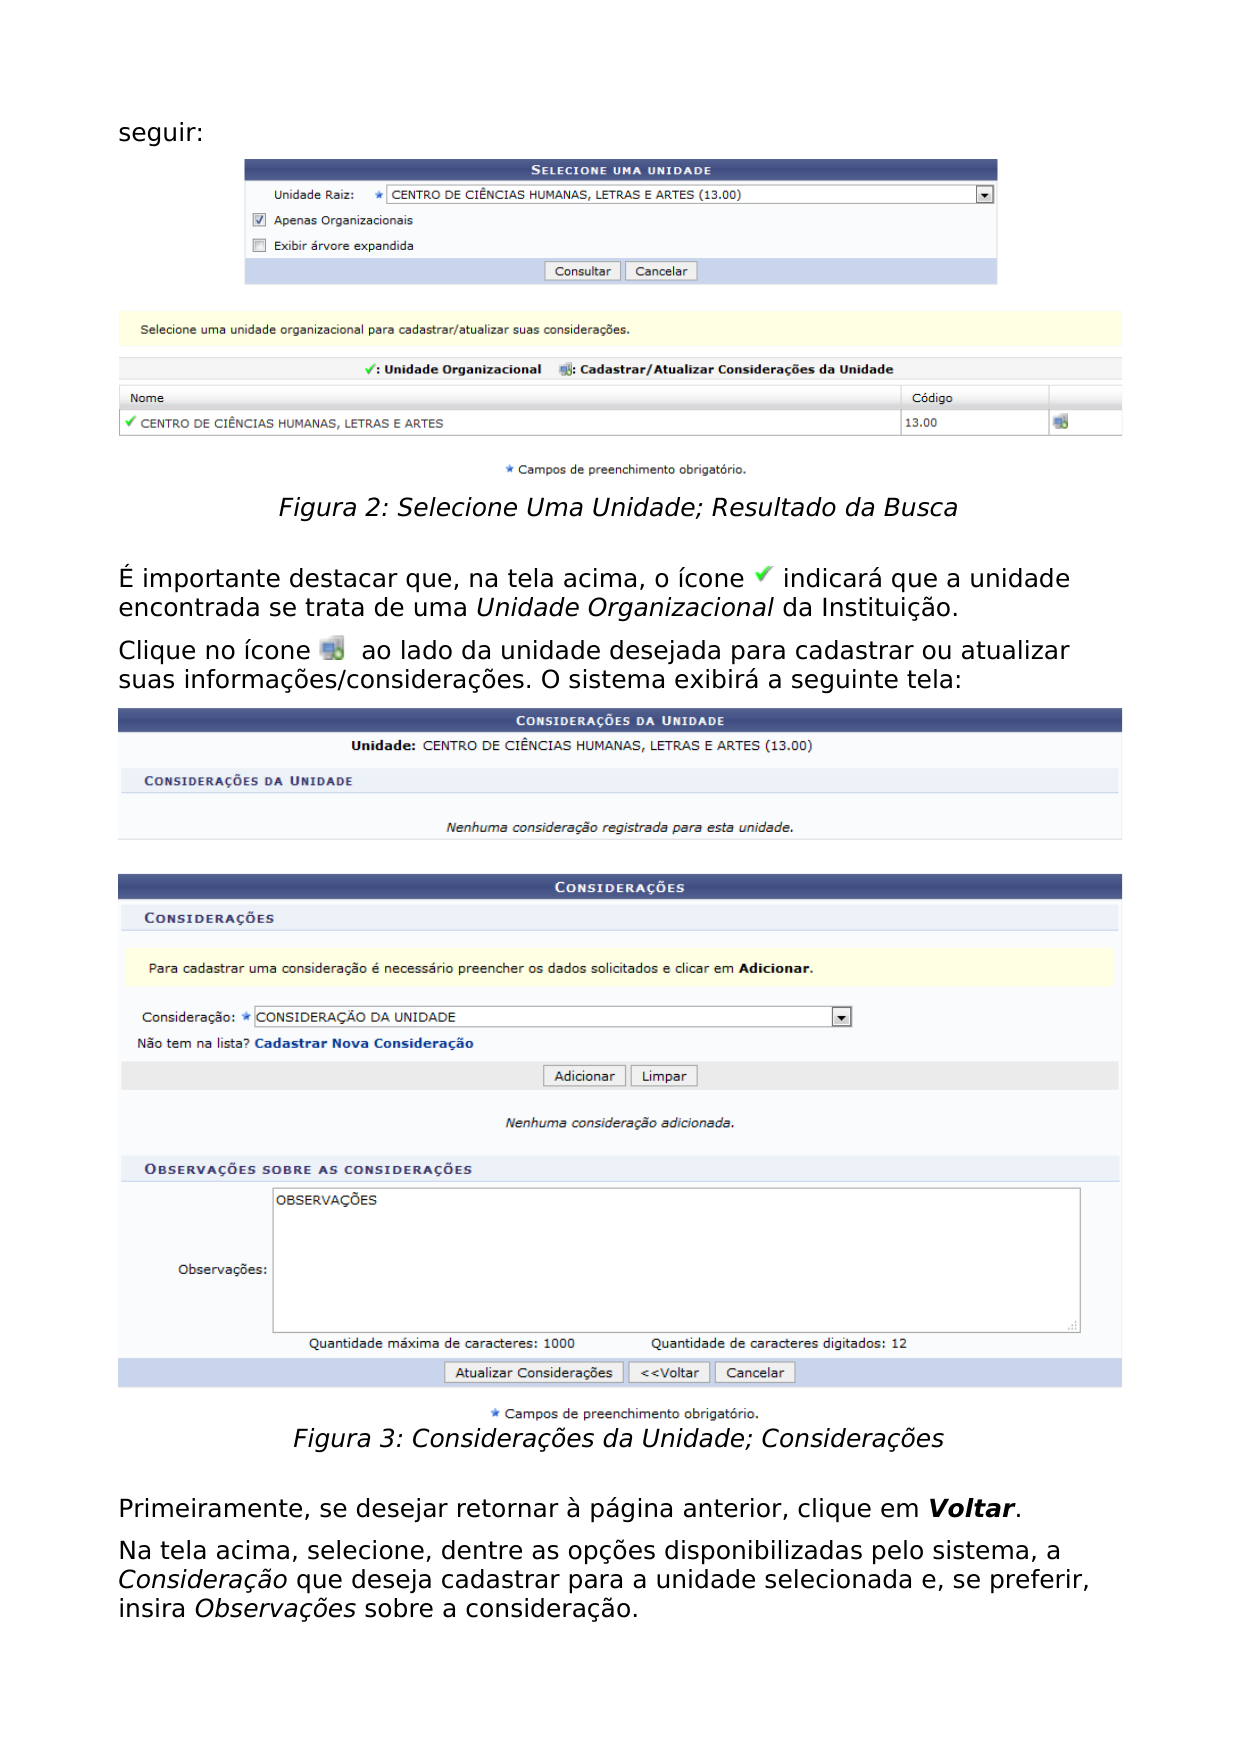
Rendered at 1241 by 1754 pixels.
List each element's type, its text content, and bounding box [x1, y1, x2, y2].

text Figura 3: Considerações da Unidade; Considerações [118, 1424, 1122, 1453]
text Figura 2: Selecione Uma Unidade; Resultado da Busca [118, 493, 1122, 522]
picture [318, 634, 354, 660]
picture [118, 707, 1123, 1424]
picture [752, 566, 775, 587]
picture [118, 159, 1123, 493]
text Primeiramente, se desejar retornar à página anterior, clique em Voltar. [118, 1495, 1122, 1524]
text É importante destacar que, na tela acima, o ícone indicará que a unidade encontrada se trata de uma Unidade Organizacional da Instituição. [118, 564, 1122, 622]
text seguir: [118, 118, 1122, 147]
text Clique no ícone ao lado da unidade desejada para cadastrar ou atualizar suas informações/considerações. O sistema exibirá a seguinte tela: [118, 635, 1122, 695]
text Na tela acima, selecione, dentre as opções disponibilizadas pelo sistema, a Consideração que deseja cadastrar para a unidade selecionada e, se preferir, insira Observações sobre a consideração. [118, 1536, 1122, 1624]
